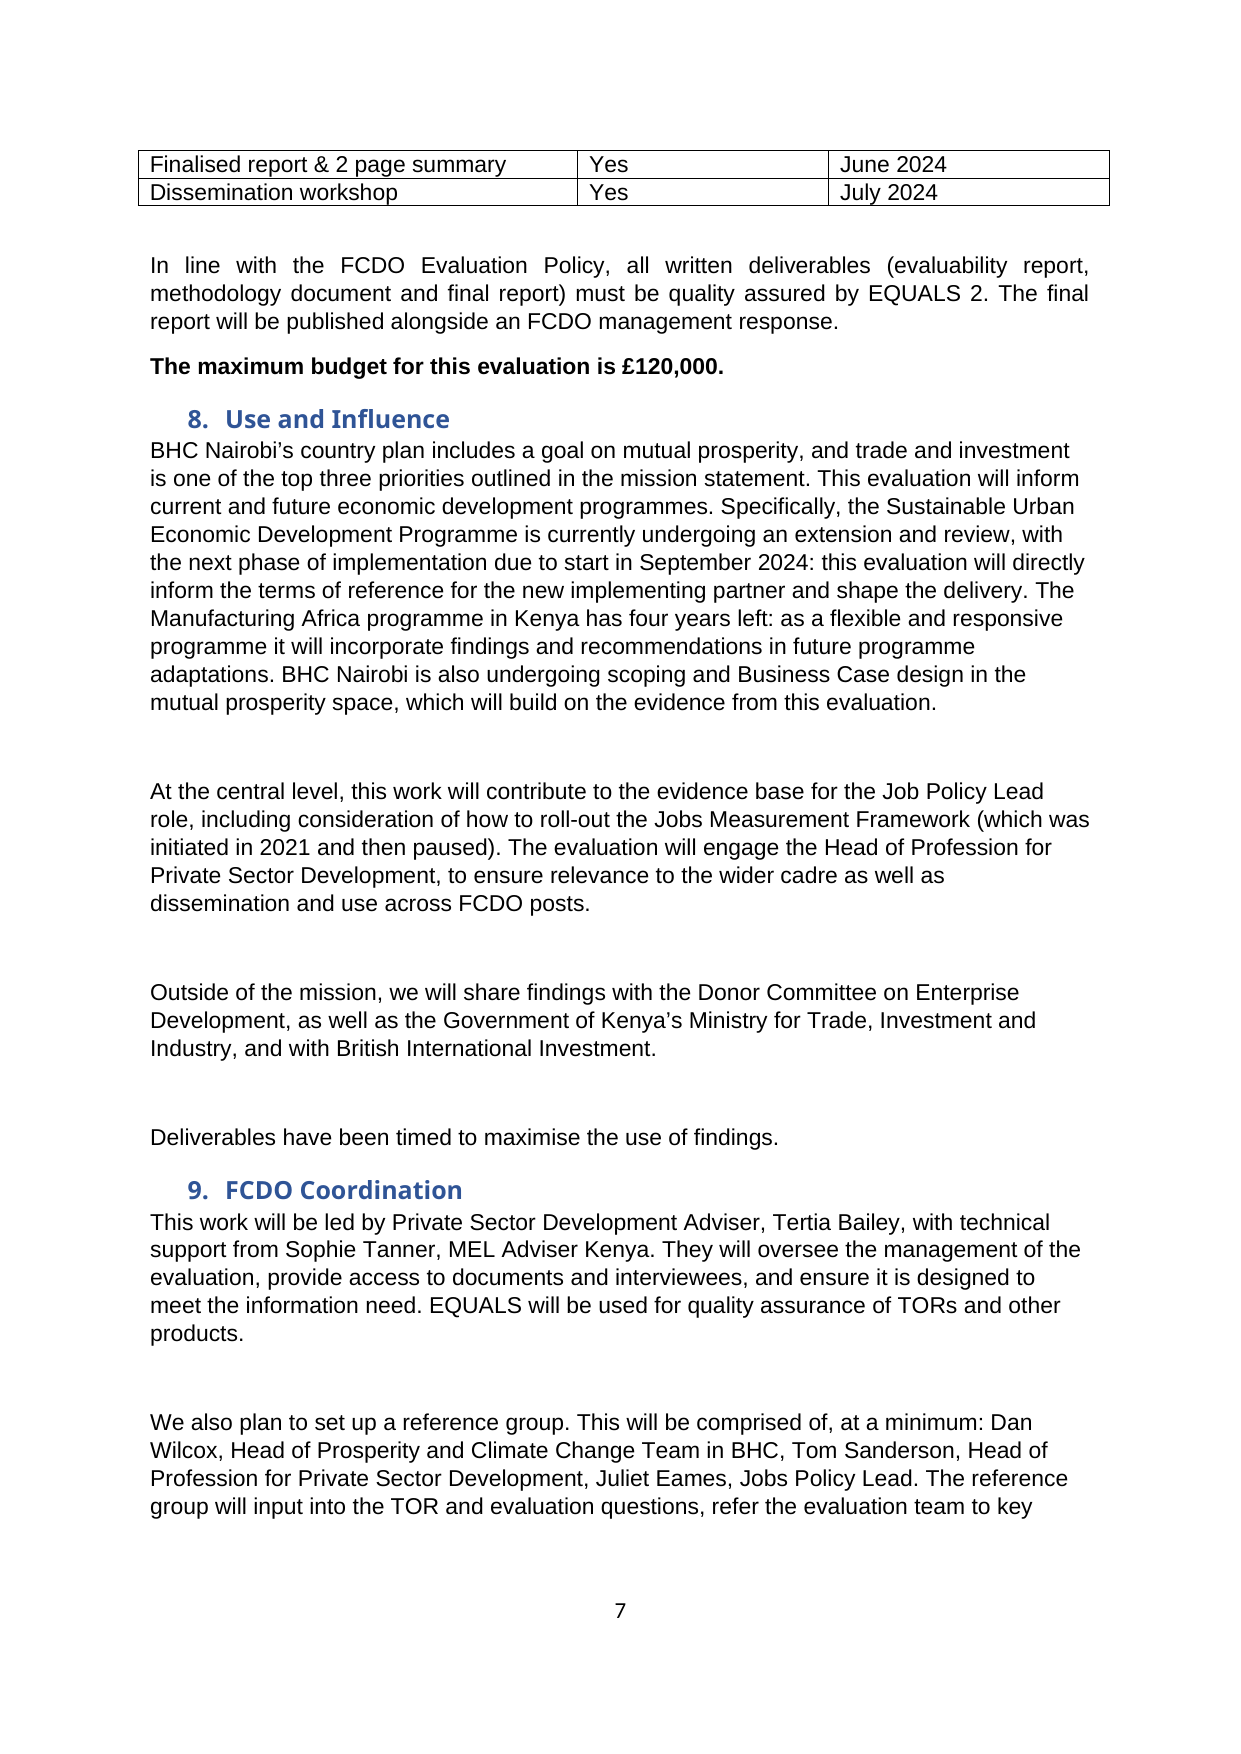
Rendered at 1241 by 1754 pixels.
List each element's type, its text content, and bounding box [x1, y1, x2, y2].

table_cell Dissemination workshop [139, 179, 577, 205]
table_cell June 2024 [829, 151, 1109, 177]
text This work will be led by Private Sector Development Adviser, Tertia Bailey, with technical support from Sophie Tanner, MEL Adviser Kenya. They will oversee the management of the evaluation, provide access to documents and interviewees, and ensure it is designed to meet the information need. EQUALS will be used for quality assurance of TORs and other products. [150, 1208, 1090, 1346]
text The maximum budget for this evaluation is £120,000. [150, 353, 1090, 379]
table_cell Yes [578, 179, 828, 205]
table_cell Yes [578, 151, 828, 177]
table_cell July 2024 [829, 179, 1109, 205]
text Deliverables have been timed to maximise the use of findings. [150, 1124, 1090, 1150]
text In line with the FCDO Evaluation Policy, all written deliverables (evaluability report, methodology document and final report) must be quality assured by EQUALS 2. The final report will be published alongside an FCDO management response. [150, 252, 1090, 334]
text BHC Nairobi’s country plan includes a goal on mutual prosperity, and trade and investment is one of the top three priorities outlined in the mission statement. This evaluation will inform current and future economic development programmes. Specifically, the Sustainable Urban Economic Development Programme is currently undergoing an extension and review, with the next phase of implementation due to start in September 2024: this evaluation will directly inform the terms of reference for the new implementing partner and shape the delivery. The Manufacturing Africa programme in Kenya has four years left: as a flexible and responsive programme it will incorporate findings and recommendations in future programme adaptations. BHC Nairobi is also undergoing scoping and Business Case design in the mutual prosperity space, which will build on the evidence from this evaluation. [150, 437, 1090, 715]
text We also plan to set up a reference group. This will be comprised of, at a minimum: Dan Wilcox, Head of Prosperity and Climate Change Team in BHC, Tom Sanderson, Head of Profession for Private Sector Development, Juliet Eames, Jobs Policy Lead. The reference group will input into the TOR and evaluation questions, refer the evaluation team to key [150, 1409, 1090, 1519]
text At the central level, this work will contribute to the evidence base for the Job Policy Lead role, including consideration of how to roll-out the Jobs Measurement Framework (which was initiated in 2021 and then paused). The evaluation will engage the Head of Profession for Private Sector Development, to ensure relevance to the wider cadre as well as dissemination and use across FCDO posts. [150, 778, 1090, 916]
table_cell Finalised report & 2 page summary [139, 151, 577, 177]
subtitle Use and Influence [187, 401, 1090, 435]
subtitle FCDO Coordination [187, 1172, 1090, 1206]
text Outside of the mission, we will share findings with the Donor Committee on Enterprise Development, as well as the Government of Kenya’s Ministry for Trade, Investment and Industry, and with British International Investment. [150, 979, 1090, 1061]
